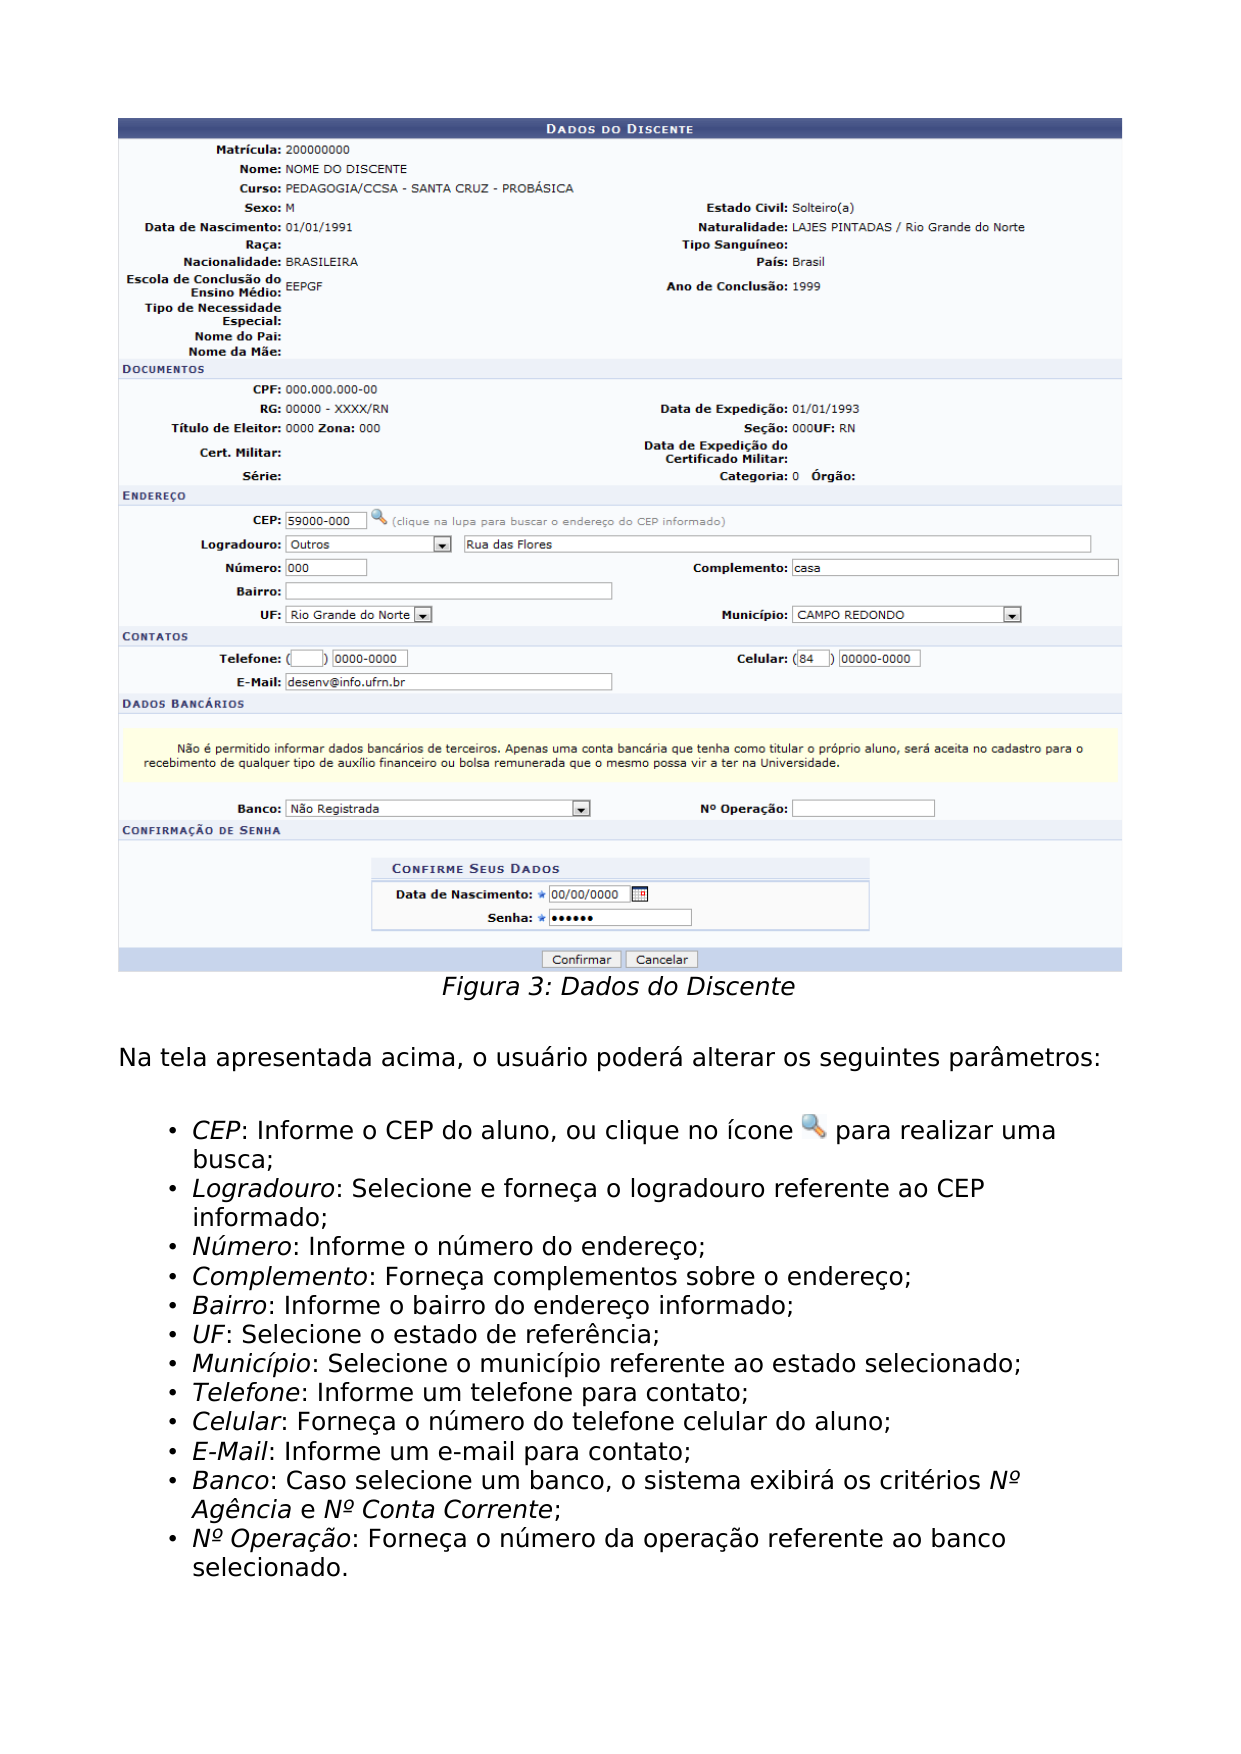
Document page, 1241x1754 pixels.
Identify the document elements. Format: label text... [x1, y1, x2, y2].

list Número: Informe o número do endereço; [177, 1232, 1122, 1262]
list Complemento: Forneça complementos sobre o endereço; [177, 1262, 1122, 1291]
list Bairro: Informe o bairro do endereço informado; [177, 1291, 1122, 1320]
list Nº Operação: Forneça o número da operação referente ao banco selecionado. [177, 1524, 1122, 1582]
picture [118, 118, 1123, 972]
list E-Mail: Informe um e-mail para contato; [177, 1437, 1122, 1466]
list CEP: Informe o CEP do aluno, ou clique no ícone para realizar uma busca; [177, 1114, 1122, 1174]
picture [801, 1114, 827, 1139]
list UF: Selecione o estado de referência; [177, 1320, 1122, 1349]
list Telefone: Informe um telefone para contato; [177, 1378, 1122, 1407]
list Logradouro: Selecione e forneça o logradouro referente ao CEP informado; [177, 1174, 1122, 1232]
text Figura 3: Dados do Discente [118, 972, 1122, 1001]
text Na tela apresentada acima, o usuário poderá alterar os seguintes parâmetros: [118, 1043, 1122, 1072]
list Celular: Forneça o número do telefone celular do aluno; [177, 1407, 1122, 1437]
list Banco: Caso selecione um banco, o sistema exibirá os critérios Nº Agência e Nº Conta Corrente; [177, 1466, 1122, 1524]
list Município: Selecione o município referente ao estado selecionado; [177, 1349, 1122, 1378]
